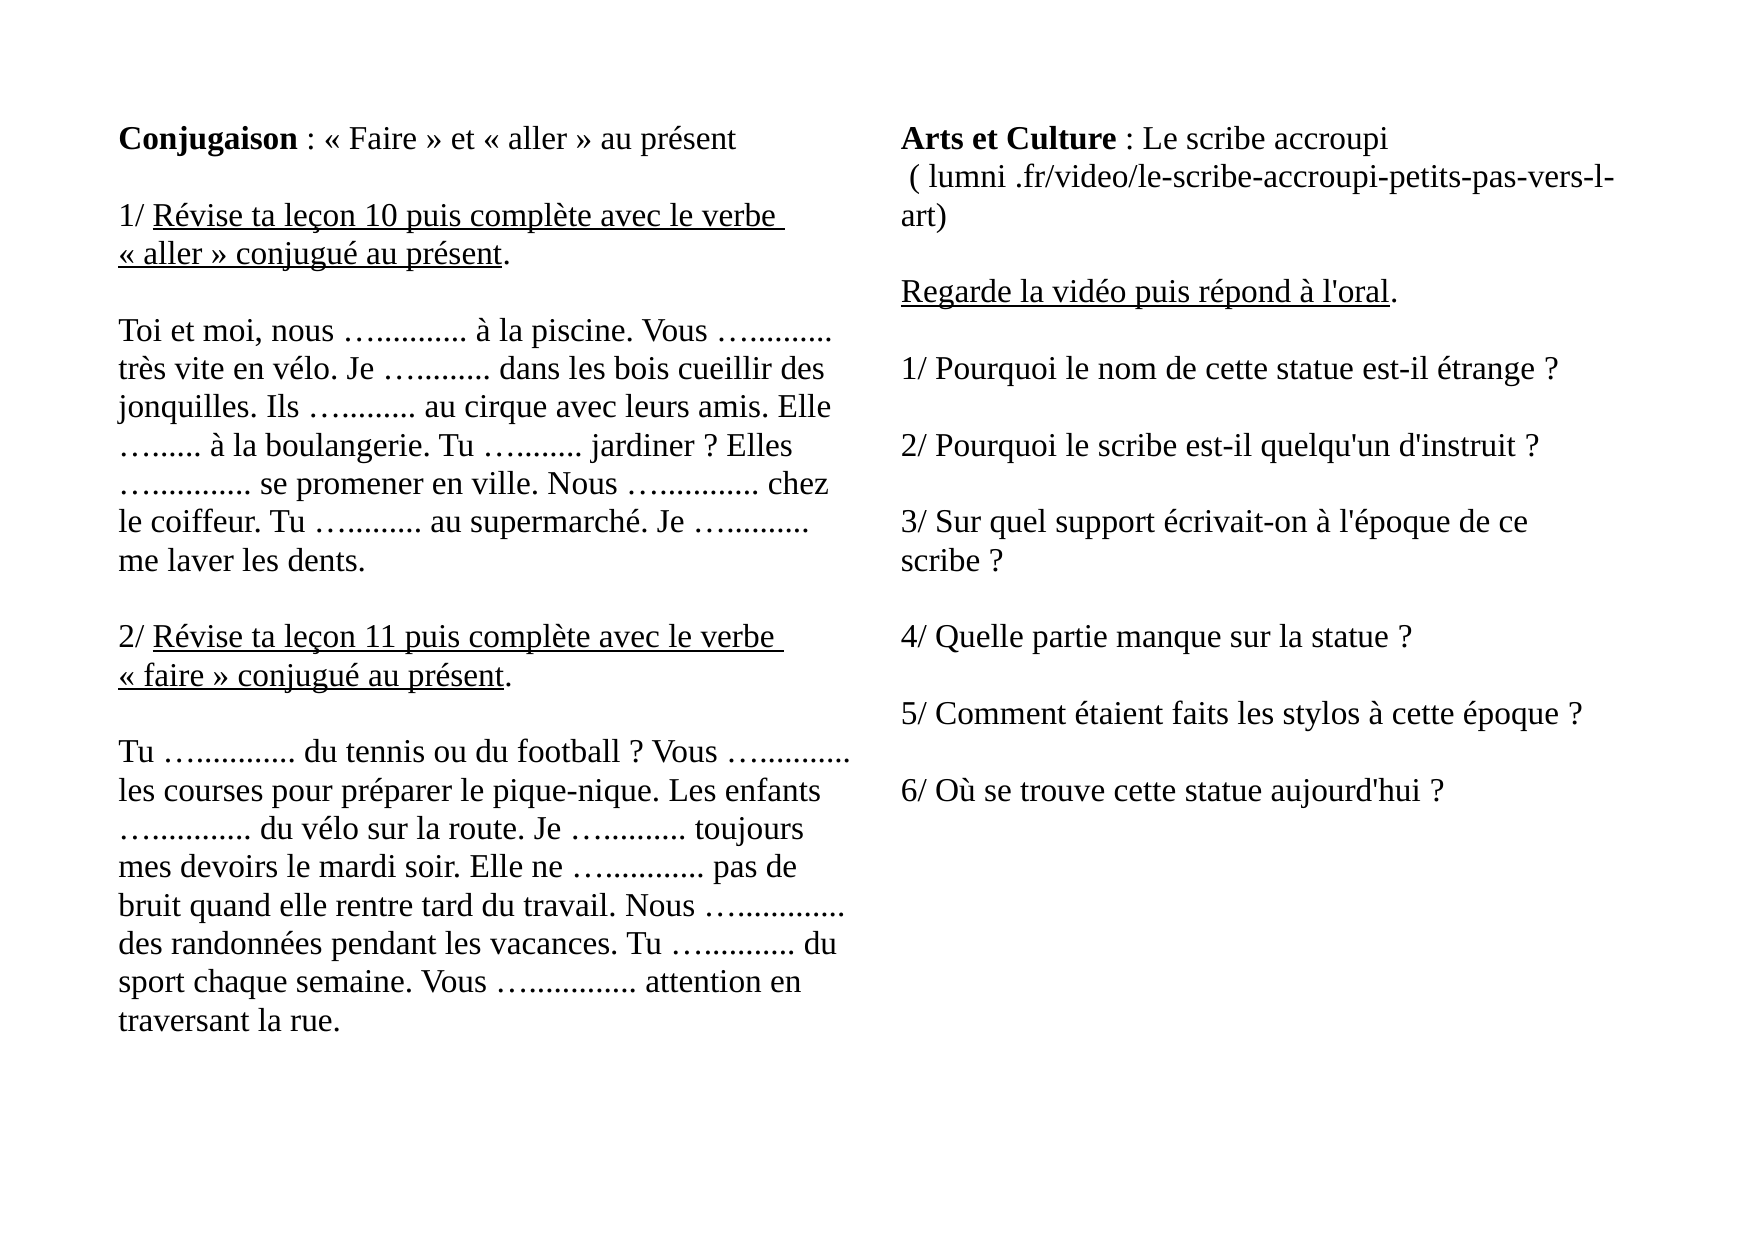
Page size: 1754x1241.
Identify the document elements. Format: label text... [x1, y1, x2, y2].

text 2/ Pourquoi le scribe est-il quelqu'un d'instruit ? [901, 425, 1636, 463]
text ( lumni .fr/video/le-scribe-accroupi-petits-pas-vers-l-art) [901, 156, 1636, 233]
text Tu …............ du tennis ou du football ? Vous …........... [118, 731, 853, 770]
text 6/ Où se trouve cette statue aujourd'hui ? [901, 770, 1636, 808]
text Regarde la vidéo puis répond à l'oral. [901, 271, 1636, 310]
text 4/ Quelle partie manque sur la statue ? [901, 616, 1636, 655]
text 1/ Pourquoi le nom de cette statue est-il étrange ? [901, 348, 1636, 386]
text 1/ Révise ta leçon 10 puis complète avec le verbe « aller » conjugué au présent. [118, 195, 853, 271]
text 5/ Comment étaient faits les stylos à cette époque ? [901, 693, 1636, 731]
text Arts et Culture : Le scribe accroupi [901, 118, 1636, 156]
text 2/ Révise ta leçon 11 puis complète avec le verbe « faire » conjugué au présent. [118, 616, 853, 693]
text Conjugaison : « Faire » et « aller » au présent [118, 118, 853, 156]
text 3/ Sur quel support écrivait-on à l'époque de ce scribe ? [901, 501, 1636, 578]
text des randonnées pendant les vacances. Tu …........... du sport chaque semaine. Vous …............. attention en traversant la rue. [118, 923, 853, 1038]
text les courses pour préparer le pique-nique. Les enfants …............ du vélo sur la route. Je ….......... toujours mes devoirs le mardi soir. Elle ne …............ pas de bruit quand elle rentre tard du travail. Nous …............. [118, 770, 853, 923]
text Toi et moi, nous …........... à la piscine. Vous ….......... très vite en vélo. Je …......... dans les bois cueillir des jonquilles. Ils …......... au cirque avec leurs amis. Elle …...... à la boulangerie. Tu …........ jardiner ? Elles …............ se promener en ville. Nous …............ chez le coiffeur. Tu …......... au supermarché. Je ….......... me laver les dents. [118, 310, 853, 578]
